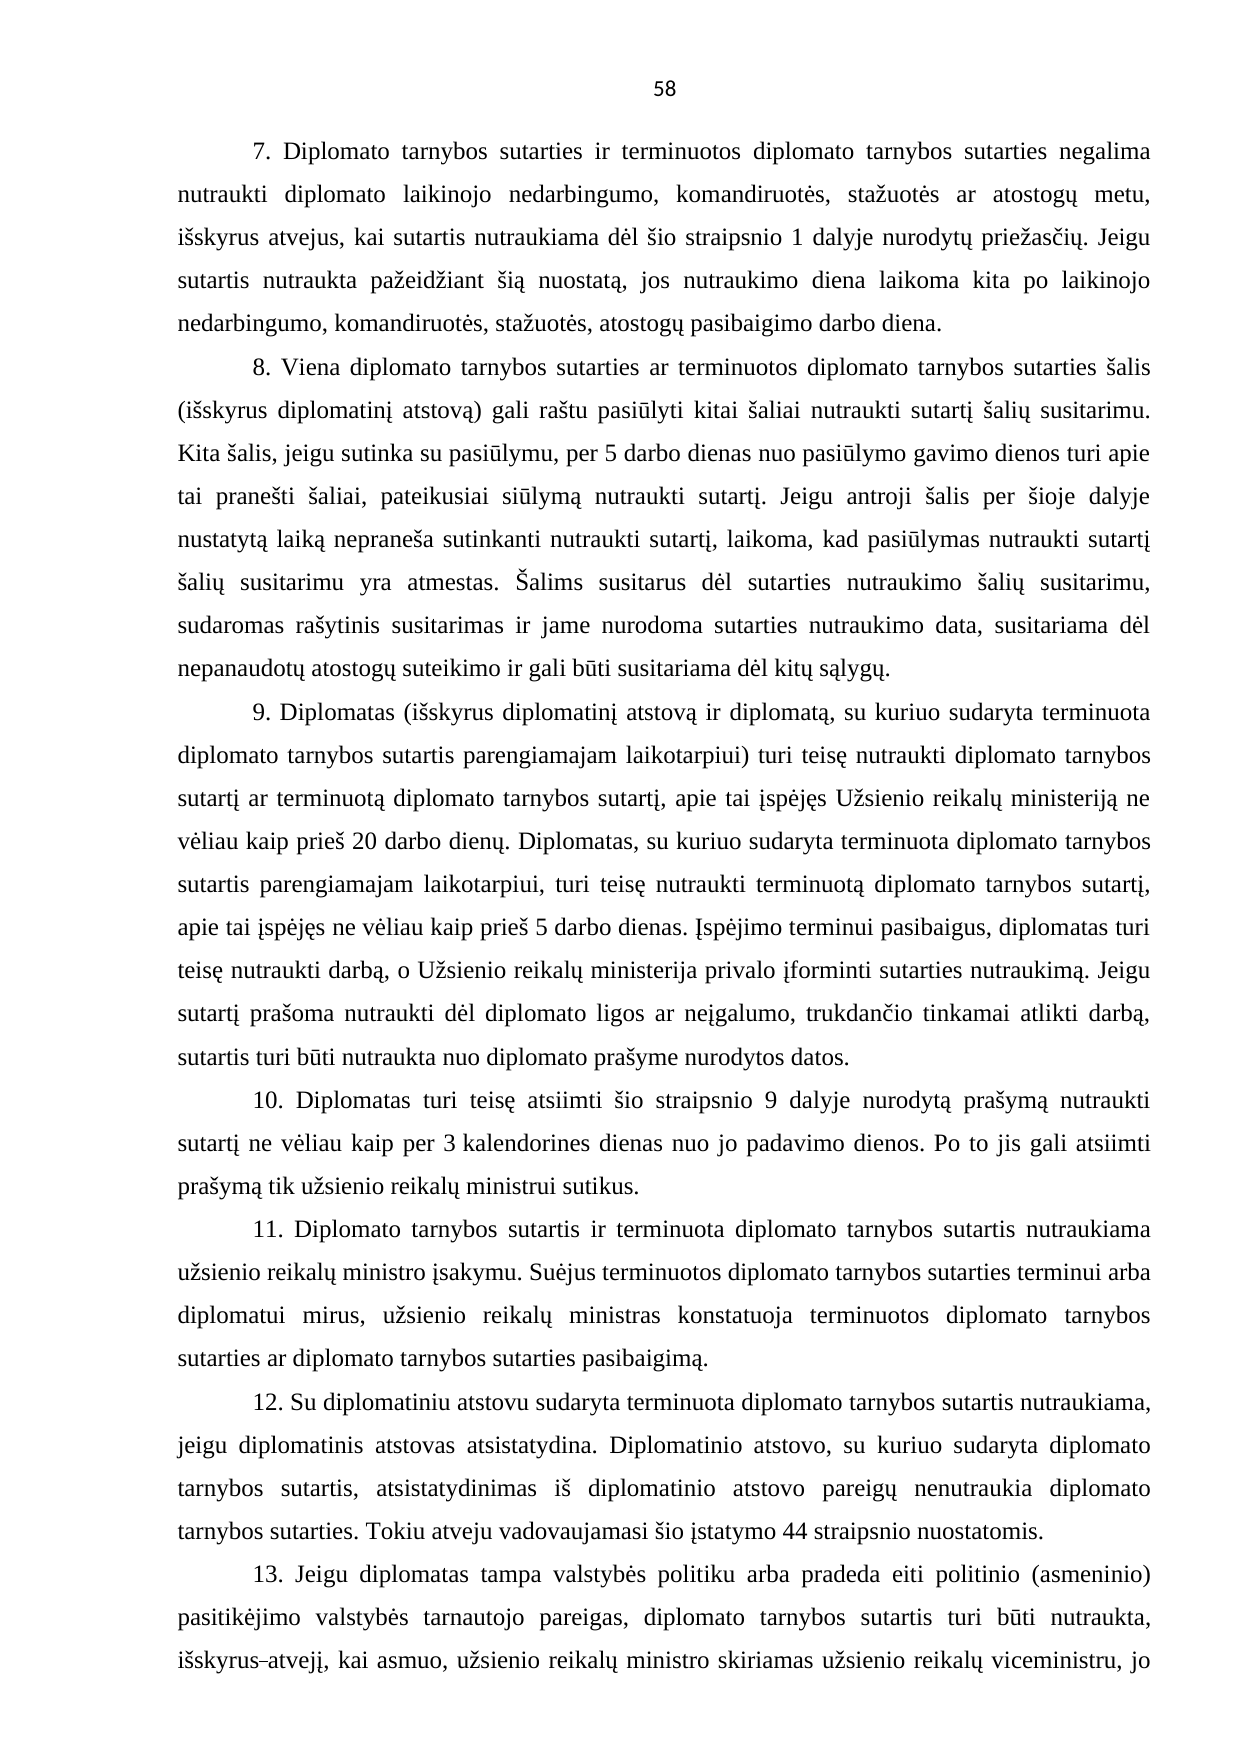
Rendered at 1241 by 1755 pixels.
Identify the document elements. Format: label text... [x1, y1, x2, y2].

text 10. Diplomatas turi teisę atsiimti šio straipsnio 9 dalyje nurodytą prašymą nutraukti sutartį ne vėliau kaip per 3 kalendorines dienas nuo jo padavimo dienos. Po to jis gali atsiimti prašymą tik užsienio reikalų ministrui sutikus. [177, 1085, 1152, 1200]
text 9. Diplomatas (išskyrus diplomatinį atstovą ir diplomatą, su kuriuo sudaryta terminuota diplomato tarnybos sutartis parengiamajam laikotarpiui) turi teisę nutraukti diplomato tarnybos sutartį ar terminuotą diplomato tarnybos sutartį, apie tai įspėjęs Užsienio reikalų ministeriją ne vėliau kaip prieš 20 darbo dienų. Diplomatas, su kuriuo sudaryta terminuota diplomato tarnybos sutartis parengiamajam laikotarpiui, turi teisę nutraukti terminuotą diplomato tarnybos sutartį, apie tai įspėjęs ne vėliau kaip prieš 5 darbo dienas. Įspėjimo terminui pasibaigus, diplomatas turi teisę nutraukti darbą, o Užsienio reikalų ministerija privalo įforminti sutarties nutraukimą. Jeigu sutartį prašoma nutraukti dėl diplomato ligos ar neįgalumo, trukdančio tinkamai atlikti darbą, sutartis turi būti nutraukta nuo diplomato prašyme nurodytos datos. [177, 697, 1152, 1070]
text 12. Su diplomatiniu atstovu sudaryta terminuota diplomato tarnybos sutartis nutraukiama, jeigu diplomatinis atstovas atsistatydina. Diplomatinio atstovo, su kuriuo sudaryta diplomato tarnybos sutartis, atsistatydinimas iš diplomatinio atstovo pareigų nenutraukia diplomato tarnybos sutarties. Tokiu atveju vadovaujamasi šio įstatymo 44 straipsnio nuostatomis. [177, 1387, 1152, 1545]
text 13. Jeigu diplomatas tampa valstybės politiku arba pradeda eiti politinio (asmeninio) pasitikėjimo valstybės tarnautojo pareigas, diplomato tarnybos sutartis turi būti nutraukta, išskyrus atvejį, kai asmuo, užsienio reikalų ministro skiriamas užsienio reikalų viceministru, jo [177, 1559, 1152, 1674]
text 11. Diplomato tarnybos sutartis ir terminuota diplomato tarnybos sutartis nutraukiama užsienio reikalų ministro įsakymu. Suėjus terminuotos diplomato tarnybos sutarties terminui arba diplomatui mirus, užsienio reikalų ministras konstatuoja terminuotos diplomato tarnybos sutarties ar diplomato tarnybos sutarties pasibaigimą. [177, 1214, 1152, 1372]
text 8. Viena diplomato tarnybos sutarties ar terminuotos diplomato tarnybos sutarties šalis (išskyrus diplomatinį atstovą) gali raštu pasiūlyti kitai šaliai nutraukti sutartį šalių susitarimu. Kita šalis, jeigu sutinka su pasiūlymu, per 5 darbo dienas nuo pasiūlymo gavimo dienos turi apie tai pranešti šaliai, pateikusiai siūlymą nutraukti sutartį. Jeigu antroji šalis per šioje dalyje nustatytą laiką nepraneša sutinkanti nutraukti sutartį, laikoma, kad pasiūlymas nutraukti sutartį šalių susitarimu yra atmestas. Šalims susitarus dėl sutarties nutraukimo šalių susitarimu, sudaromas rašytinis susitarimas ir jame nurodoma sutarties nutraukimo data, susitariama dėl nepanaudotų atostogų suteikimo ir gali būti susitariama dėl kitų sąlygų. [177, 352, 1152, 682]
text 7. Diplomato tarnybos sutarties ir terminuotos diplomato tarnybos sutarties negalima nutraukti diplomato laikinojo nedarbingumo, komandiruotės, stažuotės ar atostogų metu, išskyrus atvejus, kai sutartis nutraukiama dėl šio straipsnio 1 dalyje nurodytų priežasčių. Jeigu sutartis nutraukta pažeidžiant šią nuostatą, jos nutraukimo diena laikoma kita po laikinojo nedarbingumo, komandiruotės, stažuotės, atostogų pasibaigimo darbo diena. [177, 136, 1152, 337]
